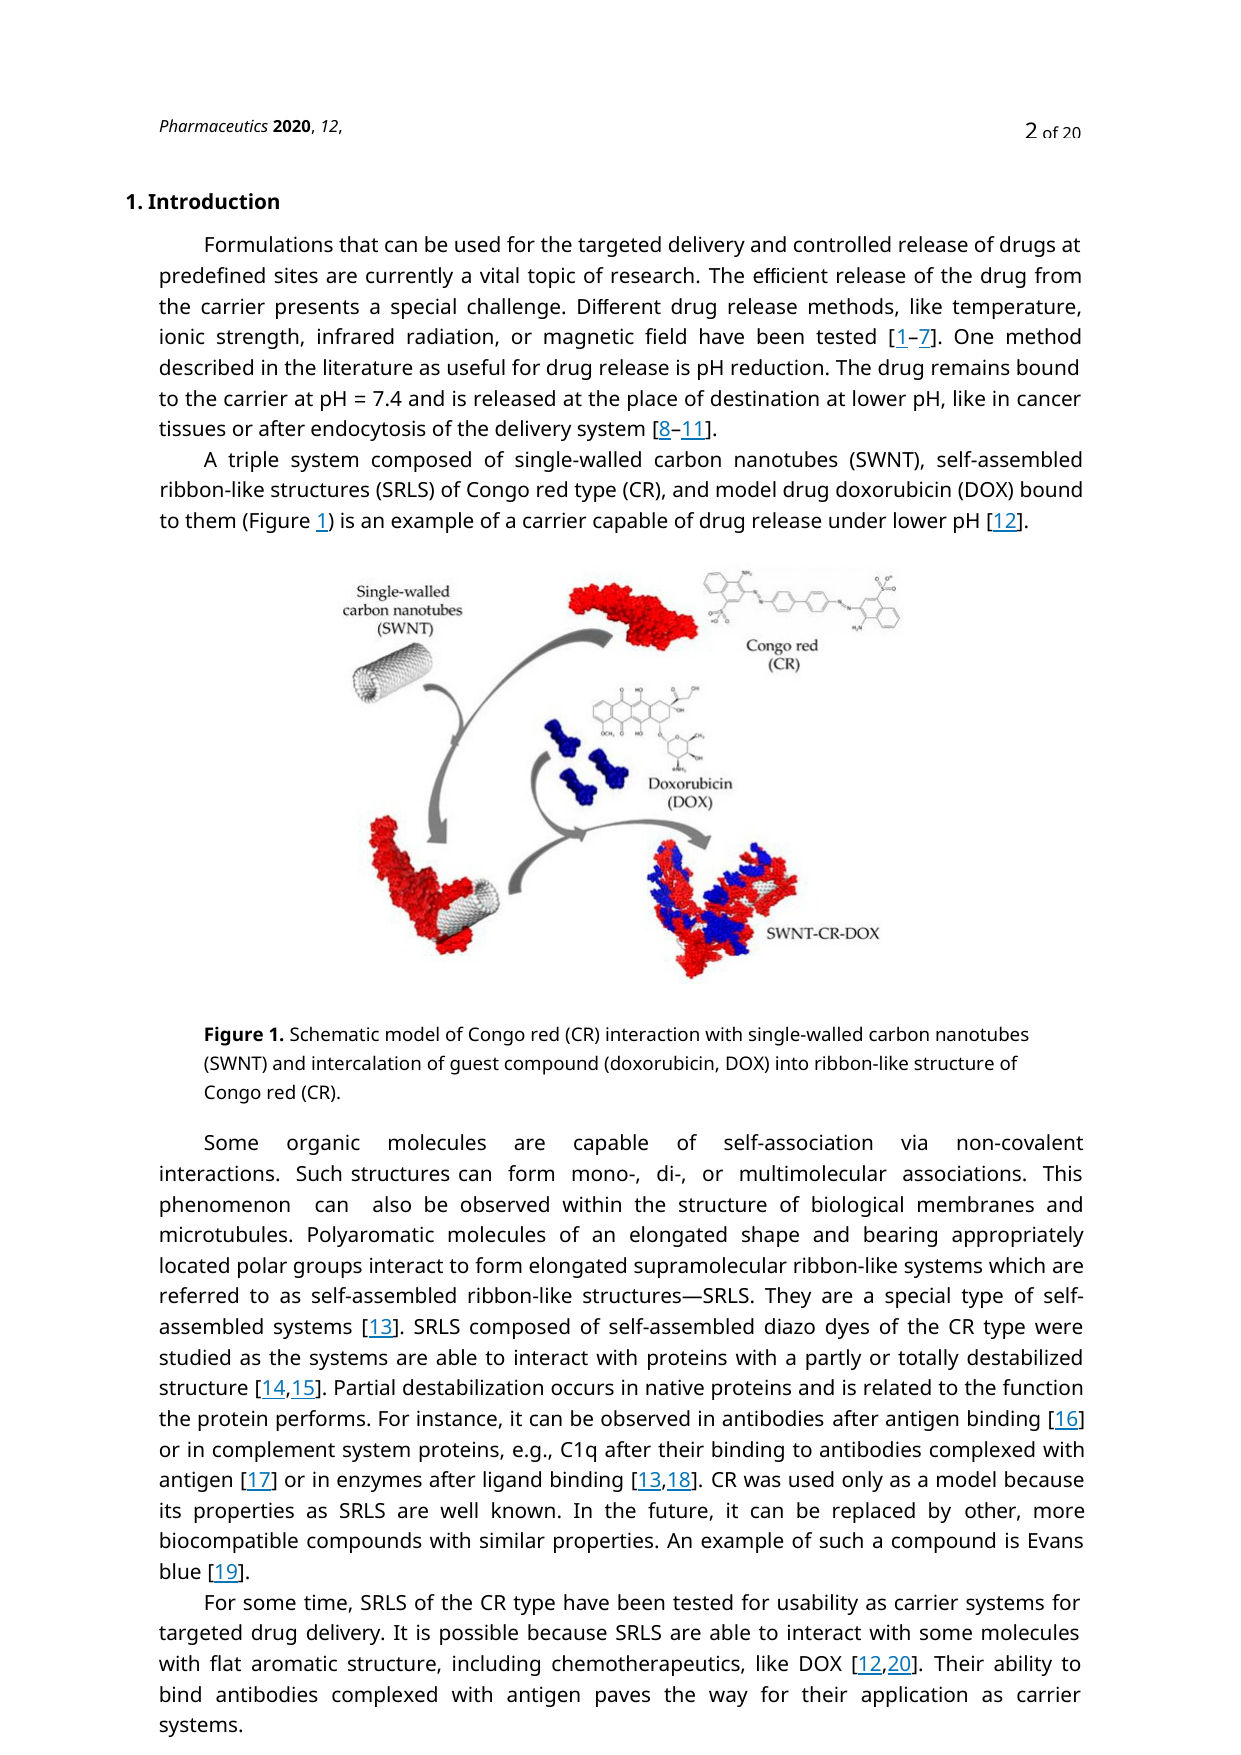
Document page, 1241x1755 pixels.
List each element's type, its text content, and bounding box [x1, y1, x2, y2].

text For some time, SRLS of the CR type have been tested for usability as carrier systems for targeted drug delivery. It is possible because SRLS are able to interact with some molecules with flat aromatic structure, including chemotherapeutics, like DOX [12,20]. Their ability to bind antibodies complexed with antigen paves the way for their application as carrier systems. [158, 1588, 1081, 1739]
text A triple system composed of single-walled carbon nanotubes (SWNT), self-assembled ribbon-like structures (SRLS) of Congo red type (CR), and model drug doxorubicin (DOX) bound to them (Figure 1) is an example of a carrier capable of drug release under lower pH [12]. [159, 445, 1083, 534]
text Figure 1. Schematic model of Congo red (CR) interaction with single-walled carbon nanotubes (SWNT) and intercalation of guest compound (doxorubicin, DOX) into ribbon-like structure of Congo red (CR). [204, 1021, 1066, 1105]
text Some organic molecules are capable of self-association via non-covalent interactions. Such structures can form mono-, di-, or multimolecular associations. This phenomenon can also be observed within the structure of biological membranes and microtubules. Polyaromatic molecules of an elongated shape and bearing appropriately located polar groups interact to form elongated supramolecular ribbon-like systems which are referred to as self-assembled ribbon-like structures—SRLS. They are a special type of self-assembled systems [13]. SRLS composed of self-assembled diazo dyes of the CR type were studied as the systems are able to interact with proteins with a partly or totally destabilized structure [14,15]. Partial destabilization occurs in native proteins and is related to the function the protein performs. For instance, it can be observed in antibodies after antigen binding [16] or in complement system proteins, e.g., C1q after their binding to antibodies complexed with antigen [17] or in enzymes after ligand binding [13,18]. CR was used only as a model because its properties as SRLS are well known. In the future, it can be replaced by other, more biocompatible compounds with similar properties. An example of such a compound is Evans blue [19]. [159, 1128, 1085, 1586]
list Introduction [125, 187, 1097, 216]
text Formulations that can be used for the targeted delivery and controlled release of drugs at predefined sites are currently a vital topic of research. The efficient release of the drug from the carrier presents a special challenge. Different drug release methods, like temperature, ionic strength, infrared radiation, or magnetic field have been tested [1–7]. One method described in the literature as useful for drug release is pH reduction. The drug remains bound to the carrier at pH = 7.4 and is released at the place of destination at lower pH, like in cancer tissues or after endocytosis of the delivery system [8–11]. [159, 231, 1082, 443]
